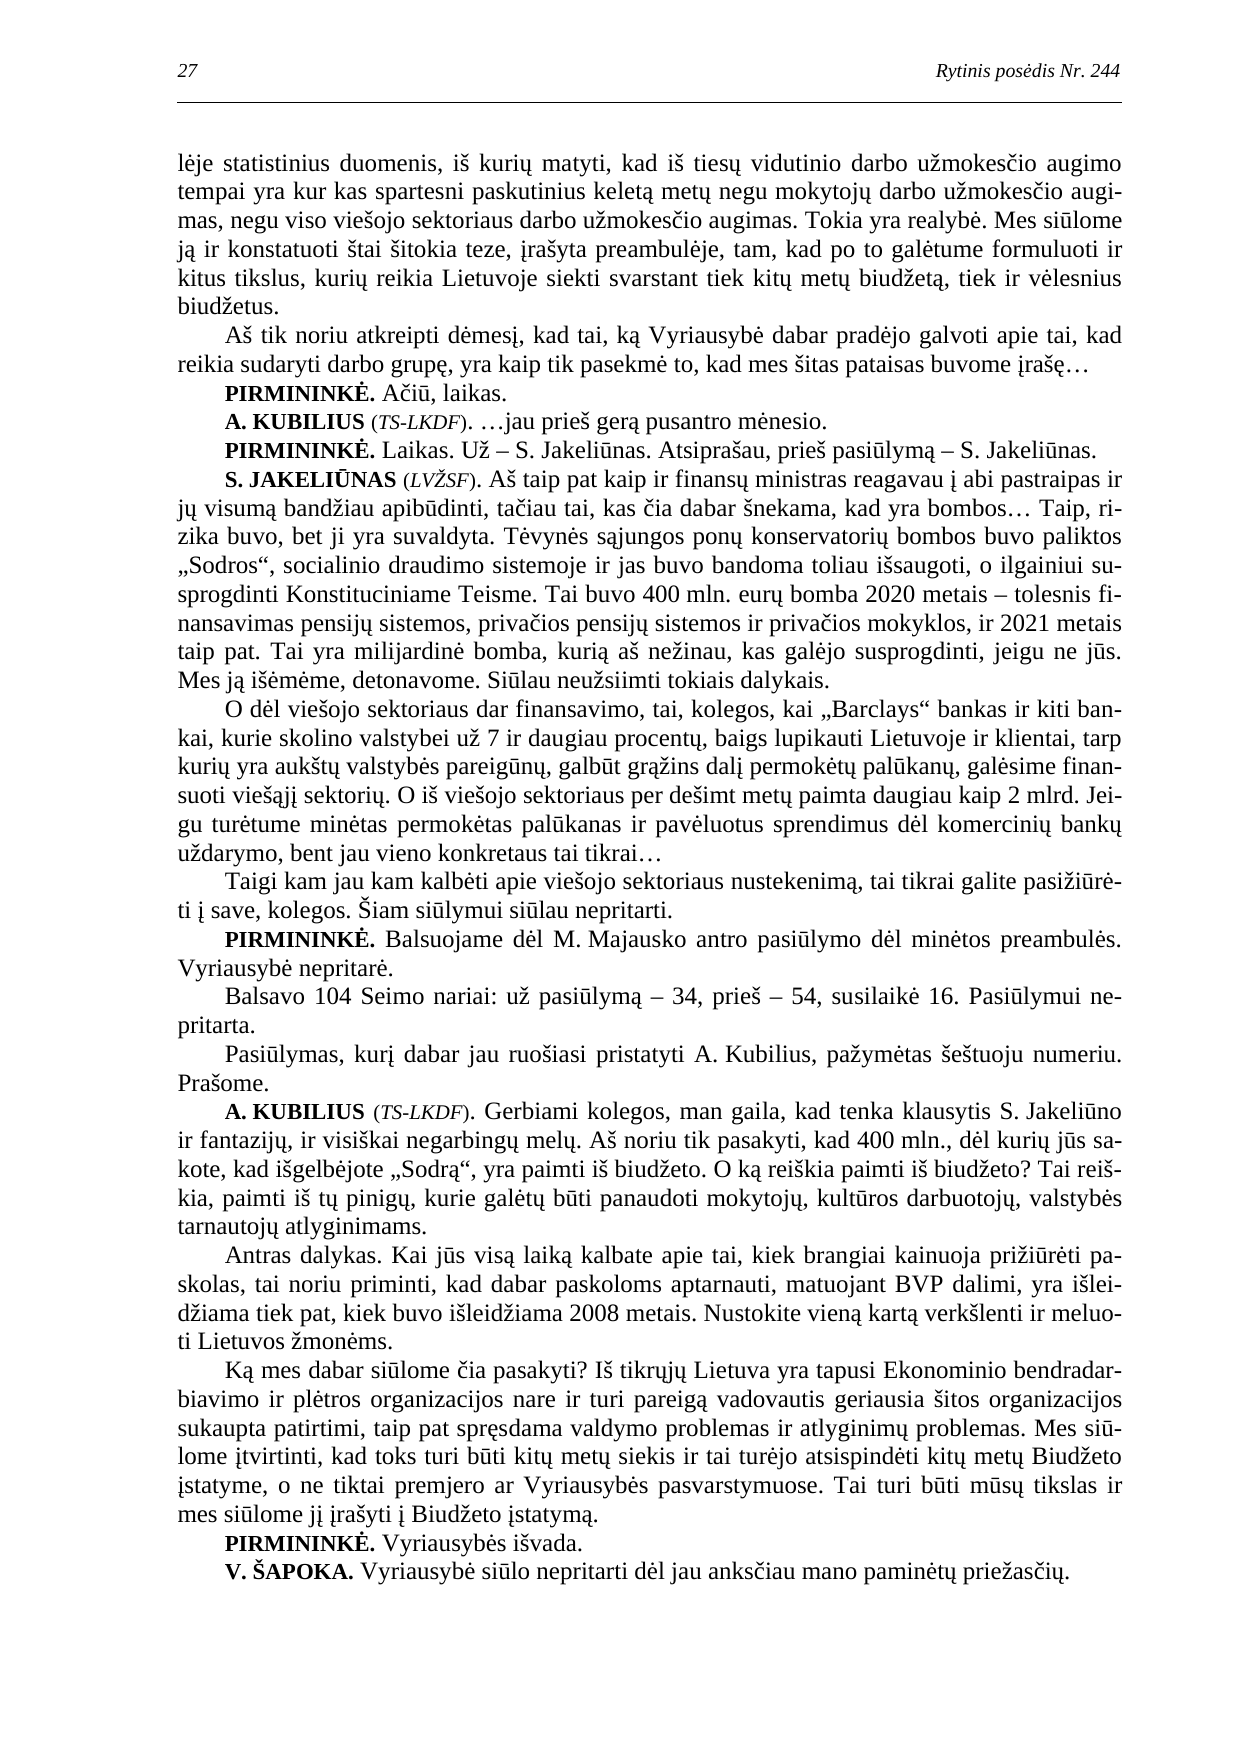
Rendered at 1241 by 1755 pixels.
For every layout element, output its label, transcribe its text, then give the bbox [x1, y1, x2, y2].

text PIRMININKĖ. Vy­riau­sy­bės iš­va­da. [177, 1528, 1122, 1556]
text A. KUBILIUS (TS-LKDF). …jau prieš ge­rą pus­an­tro mė­ne­sio. [177, 406, 1122, 435]
text Aš tik no­riu at­kreip­ti dė­me­sį, kad tai, ką Vy­riau­sy­bė da­bar pra­dė­jo gal­vo­ti apie tai, kad rei­kia su­da­ry­ti dar­bo gru­pę, yra kaip tik pa­sek­mė to, kad mes ši­tas pa­tai­sas bu­vo­me įra­šę… [177, 320, 1122, 378]
text Ant­ras da­ly­kas. Kai jūs vi­są lai­ką kal­ba­te apie tai, kiek bran­giai kai­nuo­ja prižiūrė­ti pa­sko­las, tai no­riu pri­min­ti, kad da­bar pa­sko­loms ap­tar­nau­ti, ma­tuo­jant BVP da­li­mi, yra iš­lei­džia­ma tiek pat, kiek bu­vo iš­lei­džia­ma 2008 me­tais. Nu­sto­ki­te vie­ną kar­tą verkš­len­ti ir me­luo­ti Lie­tu­vos žmo­nėms. [177, 1240, 1122, 1355]
text Tai­gi kam jau kam kal­bė­ti apie vie­šo­jo sek­to­riaus nu­ste­ke­ni­mą, tai tik­rai ga­li­te pa­si­žiū­rė­ti į sa­ve, ko­le­gos. Šiam siū­ly­mui siū­lau ne­pri­tar­ti. [177, 866, 1122, 924]
text S. JAKELIŪNAS (LVŽSF). Aš taip pat kaip ir fi­nan­sų mi­nist­ras re­a­ga­vau į abi pa­strai­pas ir jų vi­su­mą ban­džiau api­bū­din­ti, ta­čiau tai, kas čia da­bar šne­ka­ma, kad yra bom­bos… Taip, ri­zi­ka bu­vo, bet ji yra su­val­dy­ta. Tė­vy­nės są­jun­gos po­nų kon­ser­va­to­rių bom­bos bu­vo pa­lik­tos „Sod­ros“, so­cia­li­nio drau­di­mo sis­te­mo­je ir jas bu­vo ban­do­ma to­liau iš­sau­go­ti, o il­gai­niui su­sprog­din­ti Kon­sti­tu­ci­nia­me Teis­me. Tai bu­vo 400 mln. eu­rų bom­ba 2020 me­tais – to­les­nis fi­nan­sa­vi­mas pen­si­jų sis­te­mos, pri­va­čios pen­si­jų sis­te­mos ir pri­va­čios mo­kyk­los, ir 2021 me­tais taip pat. Tai yra mi­li­jar­di­nė bom­ba, ku­rią aš ne­ži­nau, kas ga­lė­jo su­sprog­din­ti, jei­gu ne jūs. Mes ją iš­ėmė­me, de­to­na­vo­me. Siū­lau ne­už­si­im­ti to­kiais da­ly­kais. [177, 464, 1122, 694]
text PIRMININKĖ. Bal­suo­ja­me dėl M. Ma­jaus­ko an­tro pa­siū­ly­mo dėl mi­nė­tos pre­am­bu­lės. Vy­riau­sy­bė ne­pri­ta­rė. [177, 924, 1122, 981]
text Ką mes da­bar siū­lo­me čia pa­sa­ky­ti? Iš tik­rų­jų Lie­tu­va yra ta­pu­si Eko­no­mi­nio ben­dra­dar­bia­vi­mo ir plėt­ros or­ga­ni­za­ci­jos na­re ir tu­ri pa­rei­gą va­do­vau­tis ge­riau­sia ši­tos or­ga­ni­za­ci­jos su­kaup­ta pa­tir­ti­mi, taip pat spręs­da­ma val­dy­mo pro­ble­mas ir at­ly­gi­ni­mų pro­ble­mas. Mes siū­lo­me įtvir­tin­ti, kad toks tu­ri bū­ti ki­tų me­tų sie­kis ir tai tu­rė­jo at­si­spin­dė­ti ki­tų me­tų Biu­dže­to įsta­ty­me, o ne tik­tai prem­je­ro ar Vy­riau­sy­bės pa­svars­ty­muo­se. Tai tu­ri bū­ti mū­sų tiks­las ir mes siū­lo­me jį įra­šy­ti į Biu­dže­to įsta­ty­mą. [177, 1355, 1122, 1528]
text PIRMININKĖ. Lai­kas. Už – S. Ja­ke­liū­nas. At­si­pra­šau, prieš pa­siū­ly­mą – S. Ja­ke­liū­nas. [177, 435, 1122, 464]
text V. ŠAPOKA. Vy­riau­sy­bė siū­lo ne­pri­tar­ti dėl jau anks­čiau ma­no pa­mi­nė­tų prie­žas­čių. [177, 1556, 1122, 1585]
text lė­je sta­tis­ti­nius duo­me­nis, iš ku­rių ma­ty­ti, kad iš tie­sų vi­du­ti­nio dar­bo už­mo­kes­čio au­gi­mo tem­pai yra kur kas spar­tes­ni pas­ku­ti­nius ke­le­tą me­tų ne­gu mo­ky­to­jų dar­bo už­mo­kes­čio au­gi­mas, ne­gu vi­so vie­šo­jo sek­to­riaus dar­bo už­mo­kes­čio au­gi­mas. To­kia yra re­a­ly­bė. Mes siū­lo­me ją ir kon­sta­tuo­ti štai ši­to­kia te­ze, įra­šy­ta pre­am­bu­lė­je, tam, kad po to ga­lė­tu­me for­mu­luo­ti ir ki­tus tiks­lus, ku­rių rei­kia Lie­tu­vo­je siek­ti svars­tant tiek ki­tų me­tų biu­dže­tą, tiek ir vė­les­nius biu­dže­tus. [177, 148, 1122, 320]
text Bal­sa­vo 104 Sei­mo na­riai: už pa­siū­ly­mą – 34, prieš – 54, su­si­lai­kė 16. Pa­siū­ly­mui ne­pritar­ta. [177, 981, 1122, 1039]
text O dėl vie­šo­jo sek­to­riaus dar fi­nan­sa­vi­mo, tai, ko­le­gos, kai „Barc­la­ys“ ban­kas ir ki­ti ban­kai, ku­rie sko­li­no vals­ty­bei už 7 ir dau­giau pro­cen­tų, baigs lu­pi­kau­ti Lie­tu­vo­je ir klien­tai, tarp ku­rių yra aukš­tų vals­ty­bės pa­rei­gū­nų, gal­būt grą­žins da­lį per­mo­kė­tų pa­lū­ka­nų, ga­lė­si­me fi­nan­suo­ti vie­šą­jį sek­to­rių. O iš vie­šo­jo sek­to­riaus per de­šimt me­tų pa­im­ta dau­giau kaip 2 mlrd. Jei­gu tu­rė­tu­me mi­nė­tas per­mo­kė­tas pa­lū­ka­nas ir pa­vė­luo­tus spren­di­mus dėl ko­mer­ci­nių ban­kų už­da­ry­mo, bent jau vie­no kon­kre­taus tai tik­rai… [177, 694, 1122, 866]
text PIRMININKĖ. Ačiū, lai­kas. [177, 378, 1122, 406]
text Pa­siū­ly­mas, ku­rį da­bar jau ruo­šia­si pri­sta­ty­ti A. Ku­bi­lius, pa­žy­mė­tas šeš­tuo­ju nu­me­riu. Pra­šo­me. [177, 1039, 1122, 1096]
text A. KUBILIUS (TS-LKDF). Ger­bia­mi ko­le­gos, man gai­la, kad ten­ka klau­sy­tis S. Ja­ke­liū­no ir fan­ta­zi­jų, ir vi­siš­kai ne­gar­bin­gų me­lų. Aš no­riu tik pa­sa­ky­ti, kad 400 mln., dėl ku­rių jūs sa­ko­te, kad iš­gel­bė­jo­te „Sod­rą“, yra pa­im­ti iš biu­dže­to. O ką reiš­kia pa­im­ti iš biu­dže­to? Tai reiš­kia, pa­im­ti iš tų pi­ni­gų, ku­rie ga­lė­tų bū­ti pa­nau­do­ti mo­ky­to­jų, kul­tū­ros dar­buo­to­jų, vals­ty­bės tar­nau­to­jų at­ly­gi­ni­mams. [177, 1096, 1122, 1240]
